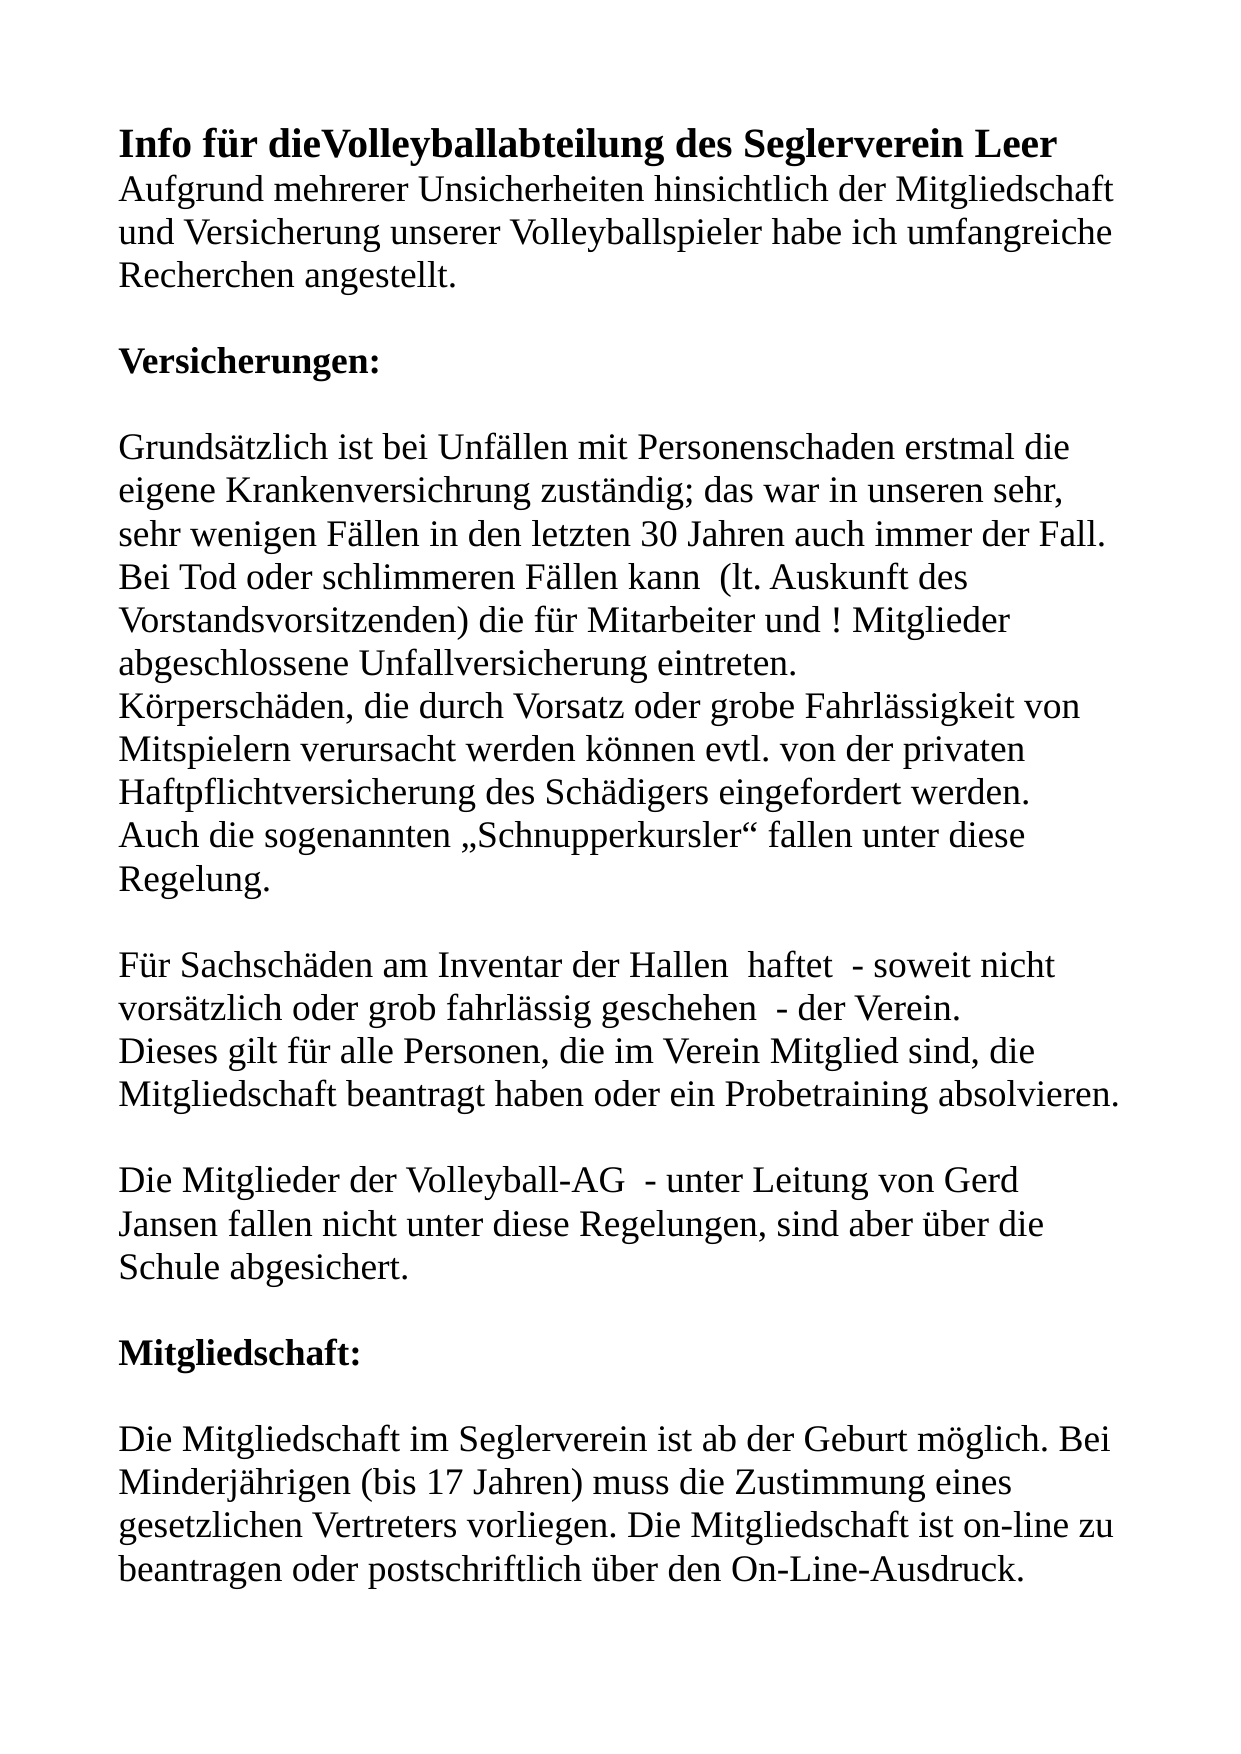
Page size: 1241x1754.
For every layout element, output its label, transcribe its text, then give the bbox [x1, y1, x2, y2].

text Versicherungen: [118, 338, 1122, 382]
text Grundsätzlich ist bei Unfällen mit Personenschaden erstmal die eigene Krankenversichrung zuständig; das war in unseren sehr, sehr wenigen Fällen in den letzten 30 Jahren auch immer der Fall. [118, 425, 1122, 554]
text Bei Tod oder schlimmeren Fällen kann (lt. Auskunft des Vorstandsvorsitzenden) die für Mitarbeiter und ! Mitglieder abgeschlossene Unfallversicherung eintreten. [118, 554, 1122, 683]
text Für Sachschäden am Inventar der Hallen haftet - soweit nicht vorsätzlich oder grob fahrlässig geschehen - der Verein. [118, 942, 1122, 1028]
text Aufgrund mehrerer Unsicherheiten hinsichtlich der Mitgliedschaft und Versicherung unserer Volleyballspieler habe ich umfangreiche Recherchen angestellt. [118, 166, 1122, 295]
text Die Mitglieder der Volleyball-AG - unter Leitung von Gerd Jansen fallen nicht unter diese Regelungen, sind aber über die Schule abgesichert. [118, 1158, 1122, 1287]
text Die Mitgliedschaft im Seglerverein ist ab der Geburt möglich. Bei Minderjährigen (bis 17 Jahren) muss die Zustimmung eines gesetzlichen Vertreters vorliegen. Die Mitgliedschaft ist on-line zu beantragen oder postschriftlich über den On-Line-Ausdruck. [118, 1417, 1122, 1589]
text Körperschäden, die durch Vorsatz oder grobe Fahrlässigkeit von Mitspielern verursacht werden können evtl. von der privaten Haftpflichtversicherung des Schädigers eingefordert werden. [118, 683, 1122, 813]
text Mitgliedschaft: [118, 1330, 1122, 1373]
text Info für dieVolleyballabteilung des Seglerverein Leer [118, 118, 1122, 166]
text Auch die sogenannten „Schnupperkursler“ fallen unter diese Regelung. [118, 813, 1122, 899]
text Dieses gilt für alle Personen, die im Verein Mitglied sind, die Mitgliedschaft beantragt haben oder ein Probetraining absolvieren. [118, 1028, 1122, 1115]
